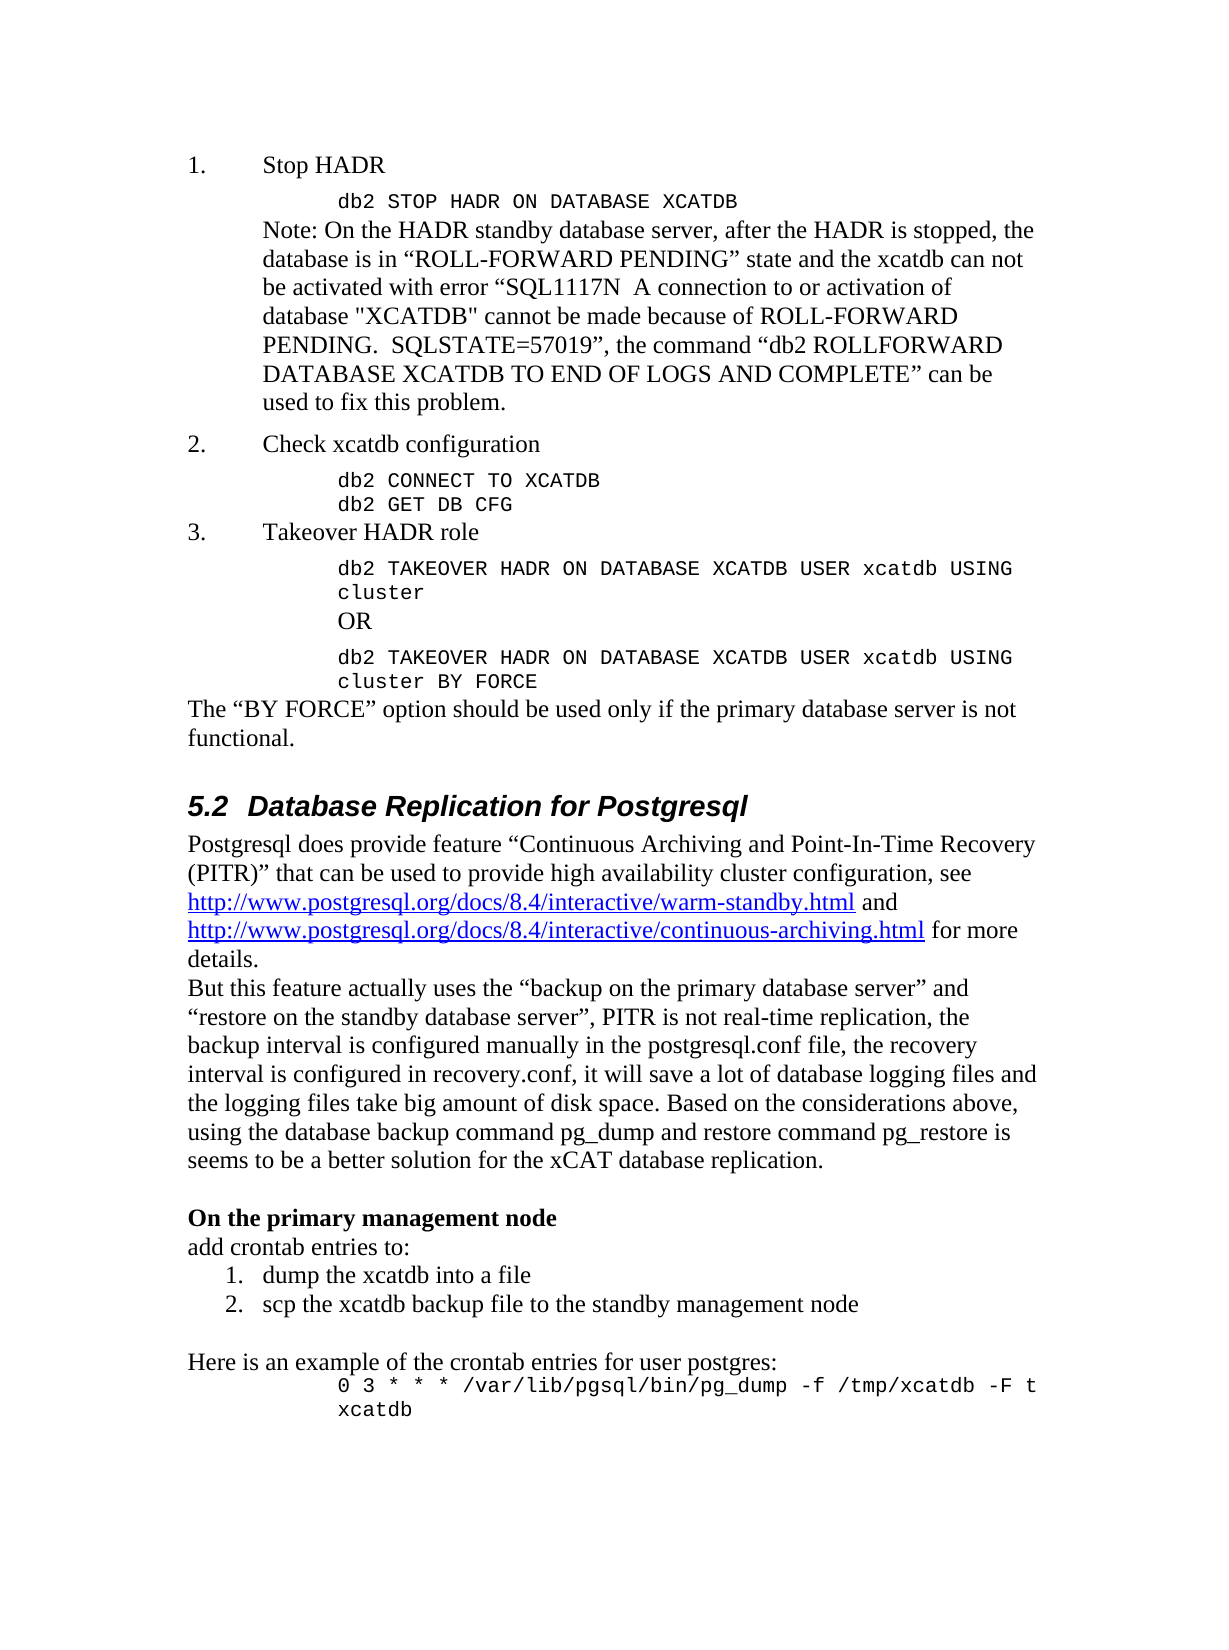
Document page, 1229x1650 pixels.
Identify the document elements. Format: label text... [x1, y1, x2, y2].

text add crontab entries to: [187, 1232, 1041, 1260]
list db2 STOP HADR ON DATABASE XCATDB [262, 191, 1041, 215]
text Here is an example of the crontab entries for user postgres: [187, 1347, 1041, 1375]
list The “BY FORCE” option should be used only if the primary database server is not functional. [187, 694, 1041, 752]
list Stop HADR [187, 150, 1041, 179]
list scp the xcatdb backup file to the standby management node [225, 1289, 1041, 1318]
text But this feature actually uses the “backup on the primary database server” and “restore on the standby database server”, PITR is not real-time replication, the backup interval is configured manually in the postgresql.conf file, the recovery interval is configured in recovery.conf, it will save a lot of database logging files and the logging files take big amount of disk space. Based on the considerations above, using the database backup command pg_dump and restore command pg_restore is seems to be a better solution for the xCAT database replication. [187, 973, 1041, 1174]
list Note: On the HADR standby database server, after the HADR is stopped, the database is in “ROLL-FORWARD PENDING” state and the xcatdb can not be activated with error “SQL1117N A connection to or activation of database "XCATDB" cannot be made because of ROLL-FORWARD PENDING. SQLSTATE=57019”, the command “db2 ROLLFORWARD DATABASE XCATDB TO END OF LOGS AND COMPLETE” can be used to fix this problem. [225, 215, 1041, 416]
list 0 3 * * * /var/lib/pgsql/bin/pg_dump -f /tmp/xcatdb -F t xcatdb [262, 1375, 1041, 1423]
text Postgresql does provide feature “Continuous Archiving and Point-In-Time Recovery (PITR)” that can be used to provide high availability cluster configuration, see http://www.postgresql.org/docs/8.4/interactive/warm-standby.html and http://www.postgresql.org/docs/8.4/interactive/continuous-archiving.html for more details. [187, 829, 1041, 973]
list db2 TAKEOVER HADR ON DATABASE XCATDB USER xcatdb USING cluster BY FORCE [262, 647, 1041, 694]
list Check xcatdb configuration [187, 429, 1041, 457]
list db2 TAKEOVER HADR ON DATABASE XCATDB USER xcatdb USING cluster [262, 558, 1041, 606]
subtitle Database Replication for Postgresql [187, 789, 1041, 823]
list dump the xcatdb into a file [225, 1260, 1041, 1289]
list OR [337, 606, 1041, 634]
list Takeover HADR role [187, 517, 1041, 546]
text On the primary management node [187, 1203, 1041, 1232]
list db2 GET DB CFG [262, 493, 1041, 517]
list db2 CONNECT TO XCATDB [262, 470, 1041, 493]
